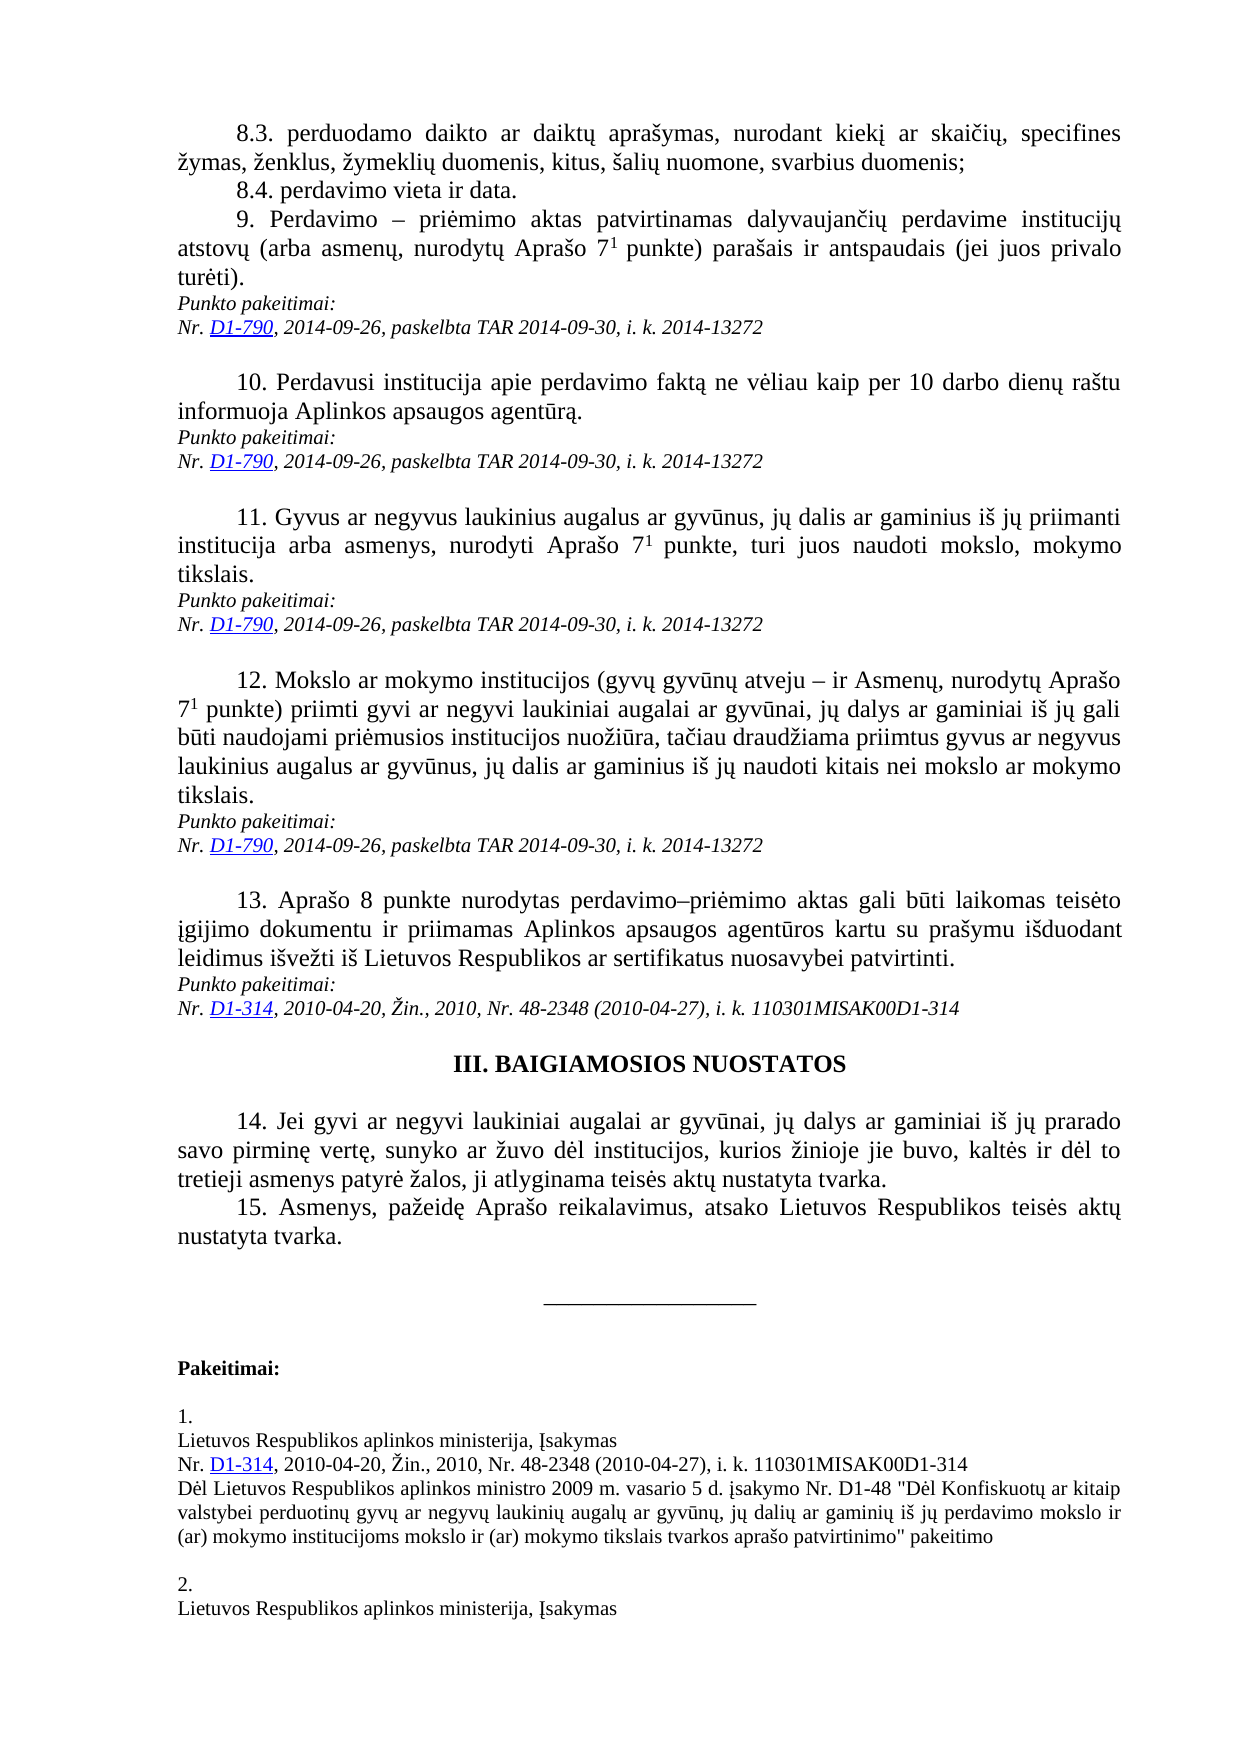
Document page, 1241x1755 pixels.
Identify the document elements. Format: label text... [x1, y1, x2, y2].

text 8.3. perduodamo daikto ar daiktų aprašymas, nurodant kiekį ar skaičių, specifines žymas, ženklus, žymeklių duomenis, kitus, šalių nuomone, svarbius duomenis; [177, 118, 1122, 176]
text Nr. D1-314, 2010-04-20, Žin., 2010, Nr. 48-2348 (2010-04-27), i. k. 110301MISAK00D1-314 [177, 996, 1122, 1020]
text 13. Aprašo 8 punkte nurodytas perdavimo–priėmimo aktas gali būti laikomas teisėto įgijimo dokumentu ir priimamas Aplinkos apsaugos agentūros kartu su prašymu išduodant leidimus išvežti iš Lietuvos Respublikos ar sertifikatus nuosavybei patvirtinti. [177, 886, 1122, 972]
text Punkto pakeitimai: [177, 809, 1122, 833]
text 12. Mokslo ar mokymo institucijos (gyvų gyvūnų atveju – ir Asmenų, nurodytų Aprašo 71 punkte) priimti gyvi ar negyvi laukiniai augalai ar gyvūnai, jų dalys ar gaminiai iš jų gali būti naudojami priėmusios institucijos nuožiūra, tačiau draudžiama priimtus gyvus ar negyvus laukinius augalus ar gyvūnus, jų dalis ar gaminius iš jų naudoti kitais nei mokslo ar mokymo tikslais. [177, 665, 1122, 809]
text Punkto pakeitimai: [177, 425, 1122, 449]
text III. BAIGIAMOSIOS NUOSTATOS [177, 1049, 1122, 1077]
text Lietuvos Respublikos aplinkos ministerija, Įsakymas [177, 1428, 1122, 1452]
text 14. Jei gyvi ar negyvi laukiniai augalai ar gyvūnai, jų dalys ar gaminiai iš jų prarado savo pirminę vertę, sunyko ar žuvo dėl institucijos, kurios žinioje jie buvo, kaltės ir dėl to tretieji asmenys patyrė žalos, ji atlyginama teisės aktų nustatyta tvarka. [177, 1106, 1122, 1192]
text Nr. D1-790, 2014-09-26, paskelbta TAR 2014-09-30, i. k. 2014-13272 [177, 612, 1122, 636]
text 1. [177, 1404, 1122, 1428]
text Punkto pakeitimai: [177, 291, 1122, 315]
text Nr. D1-790, 2014-09-26, paskelbta TAR 2014-09-30, i. k. 2014-13272 [177, 449, 1122, 473]
text Nr. D1-790, 2014-09-26, paskelbta TAR 2014-09-30, i. k. 2014-13272 [177, 833, 1122, 857]
text 9. Perdavimo – priėmimo aktas patvirtinamas dalyvaujančių perdavime institucijų atstovų (arba asmenų, nurodytų Aprašo 71 punkte) parašais ir antspaudais (jei juos privalo turėti). [177, 204, 1122, 291]
text 10. Perdavusi institucija apie perdavimo faktą ne vėliau kaip per 10 darbo dienų raštu informuoja Aplinkos apsaugos agentūrą. [177, 367, 1122, 425]
text 15. Asmenys, pažeidę Aprašo reikalavimus, atsako Lietuvos Respublikos teisės aktų nustatyta tvarka. [177, 1192, 1122, 1250]
text Punkto pakeitimai: [177, 972, 1122, 996]
text Lietuvos Respublikos aplinkos ministerija, Įsakymas [177, 1596, 1122, 1620]
text Nr. D1-314, 2010-04-20, Žin., 2010, Nr. 48-2348 (2010-04-27), i. k. 110301MISAK00D1-314 [177, 1452, 1122, 1476]
text Nr. D1-790, 2014-09-26, paskelbta TAR 2014-09-30, i. k. 2014-13272 [177, 315, 1122, 339]
text 8.4. perdavimo vieta ir data. [177, 176, 1122, 204]
text Punkto pakeitimai: [177, 588, 1122, 612]
text _________________ [177, 1279, 1122, 1307]
text 2. [177, 1572, 1122, 1596]
text Dėl Lietuvos Respublikos aplinkos ministro 2009 m. vasario 5 d. įsakymo Nr. D1-48 "Dėl Konfiskuotų ar kitaip valstybei perduotinų gyvų ar negyvų laukinių augalų ar gyvūnų, jų dalių ar gaminių iš jų perdavimo mokslo ir (ar) mokymo institucijoms mokslo ir (ar) mokymo tikslais tvarkos aprašo patvirtinimo" pakeitimo [177, 1476, 1122, 1548]
text 11. Gyvus ar negyvus laukinius augalus ar gyvūnus, jų dalis ar gaminius iš jų priimanti institucija arba asmenys, nurodyti Aprašo 71 punkte, turi juos naudoti mokslo, mokymo tikslais. [177, 502, 1122, 588]
text Pakeitimai: [177, 1356, 1122, 1380]
